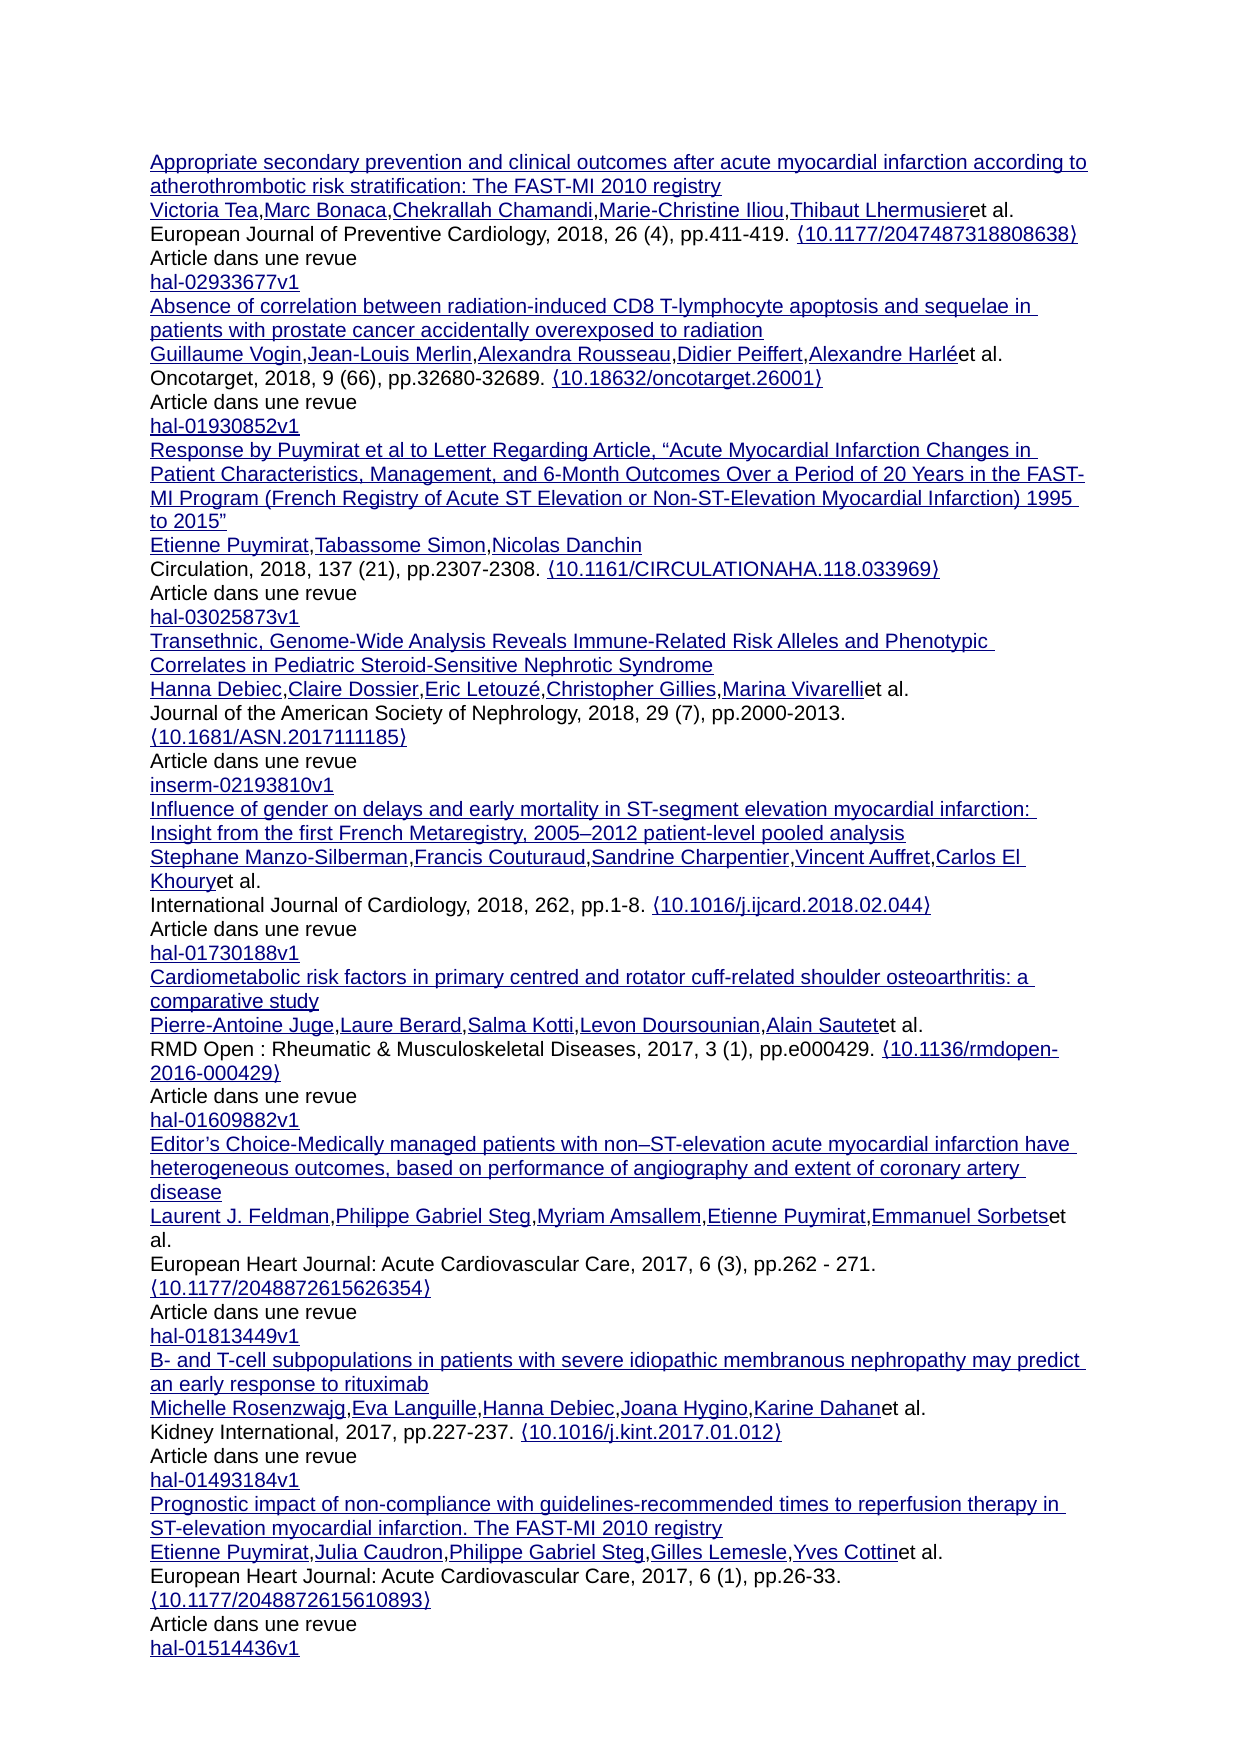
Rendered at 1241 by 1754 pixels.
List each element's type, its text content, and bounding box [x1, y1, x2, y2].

table_cell Prognostic impact of non-compliance with guidelines-recommended times to reperfusion therapy in ST-elevation myocardial infarction. The FAST-MI 2010 registry Etienne Puymirat,Julia Caudron,Philippe Gabriel Steg,Gilles Lemesle,Yves Cottinet al. European Heart Journal: Acute Cardiovascular Care, 2017, 6 (1), pp.26-33. ⟨10.1177/2048872615610893⟩ Article dans une revue hal-01514436v1 [150, 1492, 1090, 1659]
table_cell Transethnic, Genome-Wide Analysis Reveals Immune-Related Risk Alleles and Phenotypic Correlates in Pediatric Steroid-Sensitive Nephrotic Syndrome Hanna Debiec,Claire Dossier,Eric Letouzé,Christopher Gillies,Marina Vivarelliet al. Journal of the American Society of Nephrology, 2018, 29 (7), pp.2000-2013. ⟨10.1681/ASN.2017111185⟩ Article dans une revue inserm-02193810v1 [150, 629, 1090, 797]
table_cell B- and T-cell subpopulations in patients with severe idiopathic membranous nephropathy may predict an early response to rituximab Michelle Rosenzwajg,Eva Languille,Hanna Debiec,Joana Hygino,Karine Dahanet al. Kidney International, 2017, pp.227-237. ⟨10.1016/j.kint.2017.01.012⟩ Article dans une revue hal-01493184v1 [150, 1348, 1090, 1492]
table_cell Absence of correlation between radiation-induced CD8 T-lymphocyte apoptosis and sequelae in patients with prostate cancer accidentally overexposed to radiation Guillaume Vogin,Jean-Louis Merlin,Alexandra Rousseau,Didier Peiffert,Alexandre Harléet al. Oncotarget, 2018, 9 (66), pp.32680-32689. ⟨10.18632/oncotarget.26001⟩ Article dans une revue hal-01930852v1 [150, 294, 1090, 437]
table_cell Editor’s Choice-Medically managed patients with non–ST-elevation acute myocardial infarction have heterogeneous outcomes, based on performance of angiography and extent of coronary artery disease Laurent J. Feldman,Philippe Gabriel Steg,Myriam Amsallem,Etienne Puymirat,Emmanuel Sorbetset al. European Heart Journal: Acute Cardiovascular Care, 2017, 6 (3), pp.262 - 271. ⟨10.1177/2048872615626354⟩ Article dans une revue hal-01813449v1 [150, 1132, 1090, 1348]
table_cell Appropriate secondary prevention and clinical outcomes after acute myocardial infarction according to atherothrombotic risk stratification: The FAST-MI 2010 registry Victoria Tea,Marc Bonaca,Chekrallah Chamandi,Marie-Christine Iliou,Thibaut Lhermusieret al. European Journal of Preventive Cardiology, 2018, 26 (4), pp.411-419. ⟨10.1177/2047487318808638⟩ Article dans une revue hal-02933677v1 [150, 150, 1090, 294]
table_cell Influence of gender on delays and early mortality in ST-segment elevation myocardial infarction: Insight from the first French Metaregistry, 2005–2012 patient-level pooled analysis Stephane Manzo-Silberman,Francis Couturaud,Sandrine Charpentier,Vincent Auffret,Carlos El Khouryet al. International Journal of Cardiology, 2018, 262, pp.1-8. ⟨10.1016/j.ijcard.2018.02.044⟩ Article dans une revue hal-01730188v1 [150, 797, 1090, 964]
table_cell Response by Puymirat et al to Letter Regarding Article, “Acute Myocardial Infarction Changes in Patient Characteristics, Management, and 6-Month Outcomes Over a Period of 20 Years in the FAST-MI Program (French Registry of Acute ST Elevation or Non-ST-Elevation Myocardial Infarction) 1995 to 2015” Etienne Puymirat,Tabassome Simon,Nicolas Danchin Circulation, 2018, 137 (21), pp.2307-2308. ⟨10.1161/CIRCULATIONAHA.118.033969⟩ Article dans une revue hal-03025873v1 [150, 438, 1090, 629]
table_cell Cardiometabolic risk factors in primary centred and rotator cuff-related shoulder osteoarthritis: a comparative study Pierre-Antoine Juge,Laure Berard,Salma Kotti,Levon Doursounian,Alain Sautetet al. RMD Open : Rheumatic & Musculoskeletal Diseases, 2017, 3 (1), pp.e000429. ⟨10.1136/rmdopen-2016-000429⟩ Article dans une revue hal-01609882v1 [150, 965, 1090, 1132]
